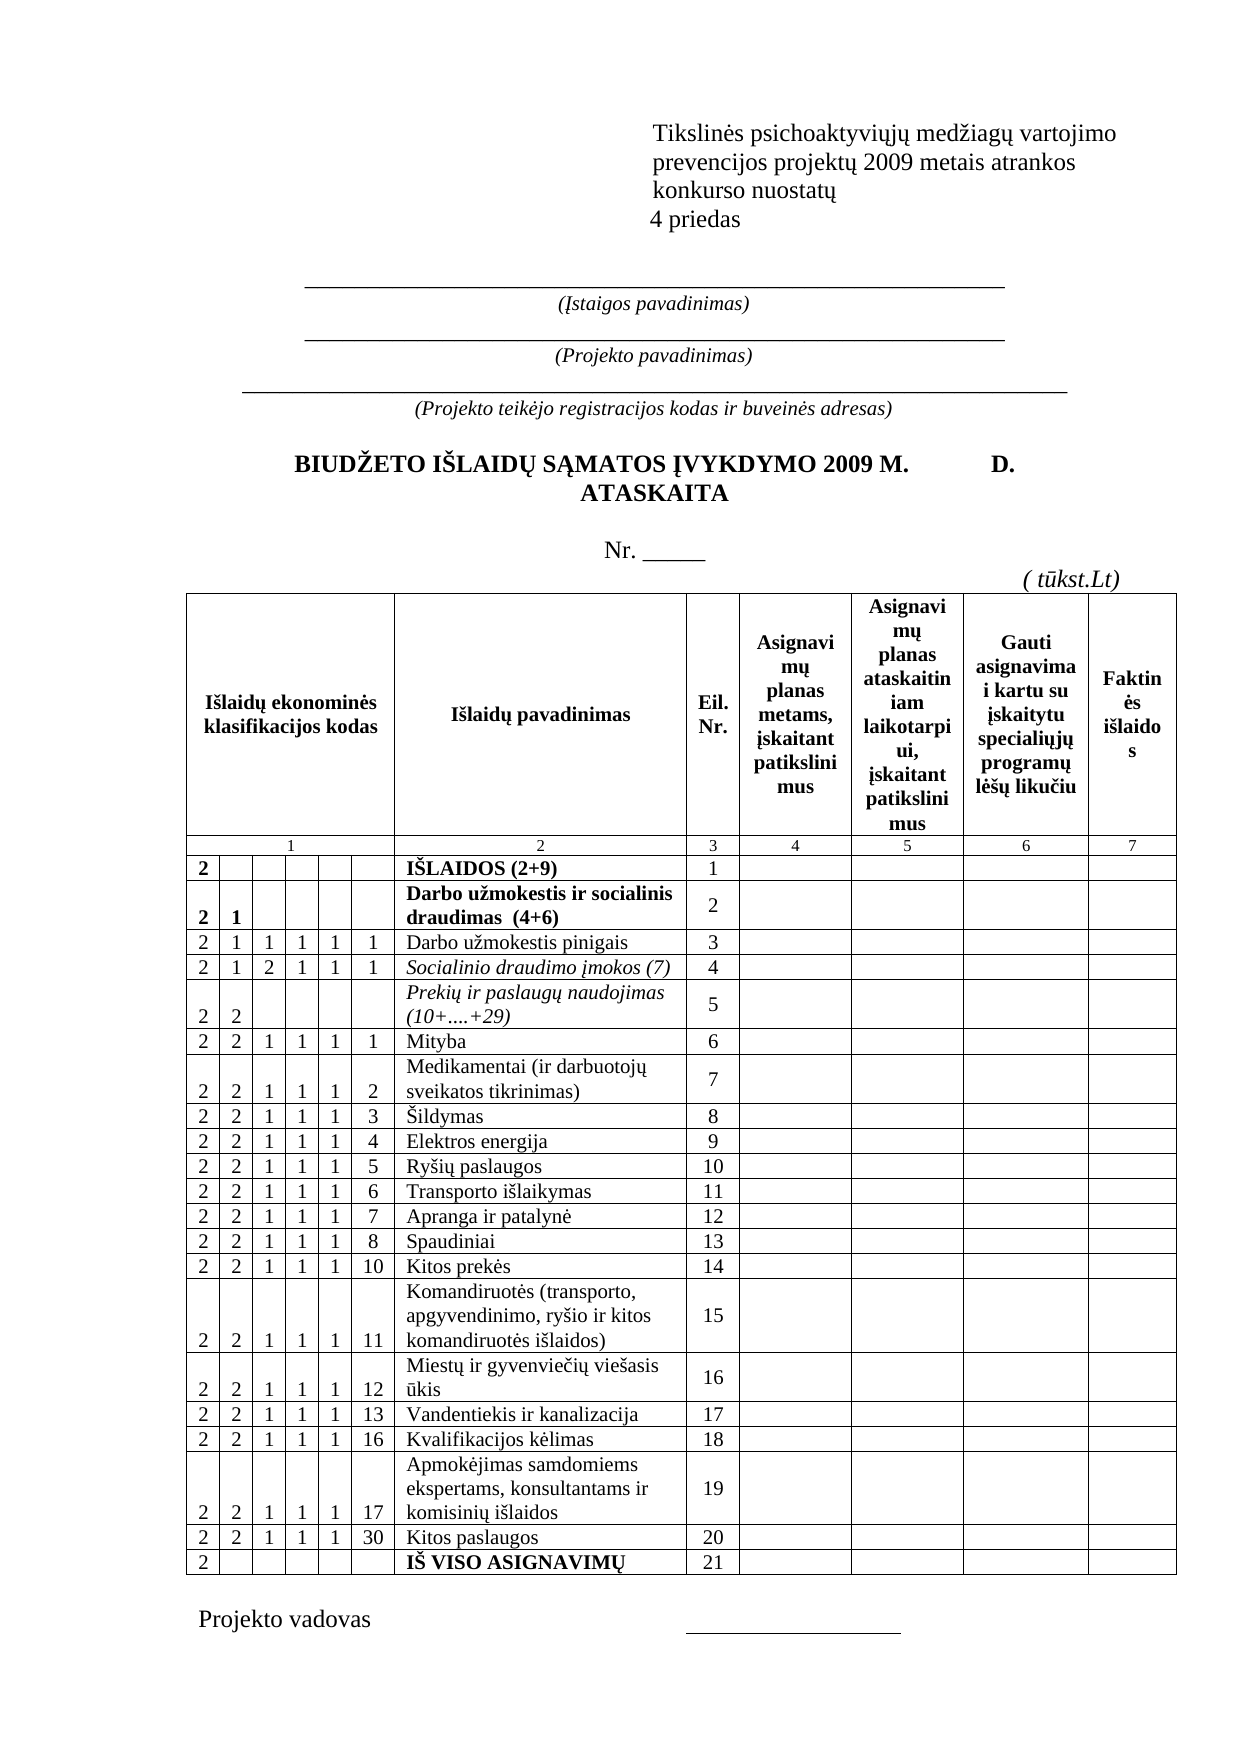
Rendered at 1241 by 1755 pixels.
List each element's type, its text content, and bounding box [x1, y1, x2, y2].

table_cell 2 [187, 1204, 219, 1228]
table_cell 1 [253, 1104, 285, 1128]
text __________________________________________________________________ [187, 367, 1122, 396]
table_cell 1 [253, 1179, 285, 1203]
table_cell [852, 1402, 963, 1426]
table_cell 1 [286, 1055, 318, 1103]
text 4 priedas [649, 204, 1122, 233]
table_cell 1 [253, 1427, 285, 1451]
table_cell [740, 1055, 851, 1103]
table_cell [740, 1353, 851, 1401]
table_cell 11 [687, 1179, 739, 1203]
table_cell [852, 1279, 963, 1352]
table_cell 2 [687, 881, 739, 929]
table_cell 1 [253, 1129, 285, 1153]
table_cell 1 [286, 1427, 318, 1451]
table_cell 7 [352, 1204, 394, 1228]
table_cell 2 [253, 955, 285, 979]
table_cell 1 [253, 1204, 285, 1228]
table_cell 2 [187, 1154, 219, 1178]
table_cell [286, 980, 318, 1028]
table_cell [286, 856, 318, 880]
table_header Išlaidų pavadinimas [395, 594, 686, 834]
table_cell Apmokėjimas samdomiems ekspertams, konsultantams ir komisinių išlaidos [395, 1452, 686, 1524]
table_cell 2 [220, 1353, 252, 1401]
table_cell [964, 980, 1088, 1028]
table_cell 1 [319, 1427, 351, 1451]
table_cell [352, 1550, 394, 1574]
table_cell [740, 1254, 851, 1278]
table_cell 1 [319, 955, 351, 979]
table_cell 2 [187, 955, 219, 979]
table_cell [1089, 1179, 1176, 1203]
table_cell 10 [687, 1154, 739, 1178]
table_cell 1 [319, 1229, 351, 1253]
table_cell 1 [319, 1055, 351, 1103]
table_cell [852, 1452, 963, 1524]
table_cell [1089, 930, 1176, 954]
table_cell 1 [286, 1402, 318, 1426]
table_cell 2 [395, 836, 686, 855]
table_cell [852, 1154, 963, 1178]
table_cell 7 [687, 1055, 739, 1103]
table_cell [964, 1129, 1088, 1153]
table_cell 1 [319, 1179, 351, 1203]
table_cell [352, 881, 394, 929]
table_cell [852, 1204, 963, 1228]
table_cell 17 [352, 1452, 394, 1524]
table_cell 1 [319, 1254, 351, 1278]
table_cell [319, 980, 351, 1028]
table_cell [1089, 881, 1176, 929]
table_cell 1 [253, 1254, 285, 1278]
table_cell [964, 1279, 1088, 1352]
table_cell 2 [187, 1229, 219, 1253]
table_cell [964, 1204, 1088, 1228]
table_cell [964, 856, 1088, 880]
table_cell [352, 856, 394, 880]
table_cell 1 [286, 1129, 318, 1153]
table_cell [1089, 1129, 1176, 1153]
table_cell 1 [286, 1525, 318, 1549]
table_cell [740, 1279, 851, 1352]
table_cell 17 [687, 1402, 739, 1426]
table_cell 13 [687, 1229, 739, 1253]
table_cell 16 [352, 1427, 394, 1451]
table_cell 2 [220, 1179, 252, 1203]
table_cell [740, 1525, 851, 1549]
table_cell 1 [220, 881, 252, 929]
table_cell [286, 881, 318, 929]
table_cell 20 [687, 1525, 739, 1549]
table_cell [852, 1254, 963, 1278]
table_cell 1 [319, 1452, 351, 1524]
table_cell Darbo užmokestis pinigais [395, 930, 686, 954]
table_header Projekto vadovas [187, 1604, 686, 1633]
table_cell 1 [286, 1452, 318, 1524]
table_cell Kvalifikacijos kėlimas [395, 1427, 686, 1451]
table_cell [964, 1104, 1088, 1128]
table_cell 1 [286, 1229, 318, 1253]
table_cell 1 [319, 1029, 351, 1053]
table_cell [852, 1525, 963, 1549]
table_header Gauti asignavimai kartu su įskaitytu specialiųjų programų lėšų likučiu [964, 594, 1088, 834]
table_cell 2 [220, 1104, 252, 1128]
table_cell 1 [687, 856, 739, 880]
table_cell [964, 1550, 1088, 1574]
table_cell [1089, 1427, 1176, 1451]
table_cell 4 [740, 836, 851, 855]
table_header Išlaidų ekonominės klasifikacijos kodas [187, 594, 394, 834]
table_cell [964, 1427, 1088, 1451]
table_cell Šildymas [395, 1104, 686, 1128]
table_cell Ryšių paslaugos [395, 1154, 686, 1178]
table_cell Elektros energija [395, 1129, 686, 1153]
table_cell [852, 930, 963, 954]
table_cell [852, 1179, 963, 1203]
table_cell [319, 881, 351, 929]
table_cell 2 [187, 980, 219, 1028]
table_cell 1 [319, 930, 351, 954]
table_cell [740, 930, 851, 954]
table_cell 1 [352, 955, 394, 979]
table_cell [964, 1179, 1088, 1203]
table_cell [253, 1550, 285, 1574]
table_cell 6 [964, 836, 1088, 855]
table_cell [964, 1452, 1088, 1524]
table_cell [852, 1055, 963, 1103]
table_cell 2 [187, 856, 219, 880]
table_cell [1089, 980, 1176, 1028]
table_cell [740, 1104, 851, 1128]
table_cell [964, 1055, 1088, 1103]
table_cell [852, 1353, 963, 1401]
table_cell 4 [687, 955, 739, 979]
table_cell [1089, 1550, 1176, 1574]
table_cell 2 [187, 1179, 219, 1203]
table_cell 8 [352, 1229, 394, 1253]
table_cell [740, 881, 851, 929]
table_cell 1 [253, 1029, 285, 1053]
table_cell 6 [352, 1179, 394, 1203]
table_cell [319, 1550, 351, 1574]
table_cell Medikamentai (ir darbuotojų sveikatos tikrinimas) [395, 1055, 686, 1103]
table_cell 2 [220, 1402, 252, 1426]
text prevencijos projektų 2009 metais atrankos [652, 147, 1122, 176]
table_cell 1 [319, 1279, 351, 1352]
table_cell 1 [286, 1254, 318, 1278]
table_cell Apranga ir patalynė [395, 1204, 686, 1228]
table_cell 11 [352, 1279, 394, 1352]
table_cell [1089, 955, 1176, 979]
table_cell 1 [253, 1055, 285, 1103]
table_cell 2 [187, 1029, 219, 1053]
table_cell 3 [352, 1104, 394, 1128]
table_cell Kitos prekės [395, 1254, 686, 1278]
table_cell [740, 1427, 851, 1451]
table_cell [1089, 856, 1176, 880]
table_cell Darbo užmokestis ir socialinis draudimas (4+6) [395, 881, 686, 929]
table_cell [1089, 1452, 1176, 1524]
table_cell [286, 1550, 318, 1574]
table_cell Socialinio draudimo įmokos (7) [395, 955, 686, 979]
table_cell Transporto išlaikymas [395, 1179, 686, 1203]
table_cell 1 [286, 1154, 318, 1178]
table_cell [220, 1550, 252, 1574]
table_cell 2 [352, 1055, 394, 1103]
table_cell 2 [187, 1279, 219, 1352]
table_cell 2 [220, 1029, 252, 1053]
table_cell 2 [220, 1129, 252, 1153]
table_cell 2 [220, 1427, 252, 1451]
table_cell 14 [687, 1254, 739, 1278]
table_cell [740, 1154, 851, 1178]
table_cell 2 [187, 1402, 219, 1426]
table_cell [852, 1029, 963, 1053]
table_cell [1089, 1279, 1176, 1352]
table_cell [852, 1104, 963, 1128]
table_cell [319, 856, 351, 880]
table_cell 18 [687, 1427, 739, 1451]
table_cell [1089, 1353, 1176, 1401]
table_cell [740, 1204, 851, 1228]
table_cell [1089, 1229, 1176, 1253]
table_cell 5 [852, 836, 963, 855]
table_cell [852, 1427, 963, 1451]
table_header Asignavimų planas metams, įskaitant patikslinimus [740, 594, 851, 834]
table_cell 8 [687, 1104, 739, 1128]
table_cell 1 [253, 930, 285, 954]
table_cell [1089, 1254, 1176, 1278]
table_cell 6 [687, 1029, 739, 1053]
table_cell [852, 955, 963, 979]
table_cell [740, 955, 851, 979]
text (Projekto teikėjo registracijos kodas ir buveinės adresas) [187, 396, 1122, 420]
table_cell 1 [319, 1204, 351, 1228]
table_cell 1 [253, 1525, 285, 1549]
table_cell [964, 1029, 1088, 1053]
table_cell 2 [220, 1525, 252, 1549]
table_cell 1 [319, 1129, 351, 1153]
text Tikslinės psichoaktyviųjų medžiagų vartojimo [652, 118, 1122, 147]
table_cell IŠLAIDOS (2+9) [395, 856, 686, 880]
table_cell 30 [352, 1525, 394, 1549]
table_cell Komandiruotės (transporto, apgyvendinimo, ryšio ir kitos komandiruotės išlaidos) [395, 1279, 686, 1352]
table_cell 2 [220, 1154, 252, 1178]
table_cell 2 [220, 1229, 252, 1253]
table_cell 1 [253, 1353, 285, 1401]
table_header Asignavimų planas ataskaitiniam laikotarpiui, įskaitant patikslinimus [852, 594, 963, 834]
table_cell 1 [253, 1402, 285, 1426]
table_cell Miestų ir gyvenviečių viešasis ūkis [395, 1353, 686, 1401]
table_cell [352, 980, 394, 1028]
table_cell 1 [220, 955, 252, 979]
table_cell 13 [352, 1402, 394, 1426]
table_cell [253, 856, 285, 880]
table_cell 1 [253, 1154, 285, 1178]
text ATASKAITA [187, 478, 1122, 507]
table_cell [964, 1525, 1088, 1549]
table_cell [740, 1229, 851, 1253]
table_cell 4 [352, 1129, 394, 1153]
table_cell 2 [187, 1055, 219, 1103]
table_cell 16 [687, 1353, 739, 1401]
table_cell [1089, 1104, 1176, 1128]
table_cell [740, 1129, 851, 1153]
table_cell 1 [253, 1229, 285, 1253]
table_cell [1089, 1204, 1176, 1228]
table_cell 10 [352, 1254, 394, 1278]
table_cell [852, 980, 963, 1028]
table_cell [740, 856, 851, 880]
table_cell 15 [687, 1279, 739, 1352]
table_cell [964, 930, 1088, 954]
table_cell 1 [286, 1179, 318, 1203]
text (Projekto pavadinimas) [187, 343, 1122, 367]
table_cell 1 [319, 1353, 351, 1401]
table_cell 2 [187, 1129, 219, 1153]
table_cell [852, 1550, 963, 1574]
table_header [686, 1604, 901, 1633]
text ( tūkst.Lt) [187, 564, 1122, 593]
table_cell 1 [286, 1353, 318, 1401]
table_cell Prekių ir paslaugų naudojimas (10+....+29) [395, 980, 686, 1028]
table_cell 3 [687, 930, 739, 954]
table_cell Kitos paslaugos [395, 1525, 686, 1549]
text konkurso nuostatų [652, 176, 1122, 204]
text ________________________________________________________ [187, 315, 1122, 343]
table_cell 1 [253, 1279, 285, 1352]
table_cell [1089, 1029, 1176, 1053]
table_cell [740, 980, 851, 1028]
table_cell 2 [187, 1427, 219, 1451]
table_cell 21 [687, 1550, 739, 1574]
table_cell 12 [687, 1204, 739, 1228]
table_cell 1 [286, 955, 318, 979]
table_cell [852, 1229, 963, 1253]
table_header [989, 1604, 1176, 1633]
table_cell 1 [319, 1104, 351, 1128]
table_cell [964, 955, 1088, 979]
table_cell 1 [286, 1204, 318, 1228]
table_cell 2 [187, 1353, 219, 1401]
table_cell 2 [187, 1254, 219, 1278]
table_header [901, 1604, 988, 1633]
table_cell [740, 1029, 851, 1053]
table_cell 2 [187, 1104, 219, 1128]
table_cell 12 [352, 1353, 394, 1401]
table_cell 9 [687, 1129, 739, 1153]
table_cell 5 [352, 1154, 394, 1178]
table_cell [964, 881, 1088, 929]
table_cell 5 [687, 980, 739, 1028]
table_cell 1 [187, 836, 394, 855]
table_cell 1 [319, 1402, 351, 1426]
table_cell 2 [187, 1452, 219, 1524]
table_cell [740, 1550, 851, 1574]
table_cell Vandentiekis ir kanalizacija [395, 1402, 686, 1426]
table_cell 1 [220, 930, 252, 954]
table_cell [964, 1254, 1088, 1278]
table_cell [740, 1452, 851, 1524]
table_cell [740, 1179, 851, 1203]
table_cell 2 [220, 1452, 252, 1524]
table_cell [1089, 1402, 1176, 1426]
table_header Eil. Nr. [687, 594, 739, 834]
table_cell Spaudiniai [395, 1229, 686, 1253]
table_cell 2 [220, 1204, 252, 1228]
table_cell [253, 980, 285, 1028]
table_header Faktinės išlaidos [1089, 594, 1176, 834]
table_cell 7 [1089, 836, 1176, 855]
table_cell 1 [286, 930, 318, 954]
table_cell [220, 856, 252, 880]
table_cell 1 [286, 1104, 318, 1128]
table_cell [964, 1402, 1088, 1426]
table_cell [852, 856, 963, 880]
table_cell [852, 1129, 963, 1153]
text BIUDŽETO IŠLAIDŲ SĄMATOS ĮVYKDYMO 2009 M. D. [187, 449, 1122, 478]
table_cell 3 [687, 836, 739, 855]
table_cell [964, 1154, 1088, 1178]
table_cell [1089, 1525, 1176, 1549]
table_cell [1089, 1055, 1176, 1103]
table_cell [964, 1353, 1088, 1401]
table_cell IŠ VISO ASIGNAVIMŲ [395, 1550, 686, 1574]
table_cell Mityba [395, 1029, 686, 1053]
table_cell [852, 881, 963, 929]
table_cell 1 [253, 1452, 285, 1524]
table_cell [964, 1229, 1088, 1253]
table_cell 1 [286, 1279, 318, 1352]
table_cell 2 [187, 881, 219, 929]
table_cell 1 [352, 1029, 394, 1053]
text (Įstaigos pavadinimas) [187, 291, 1122, 315]
table_cell 2 [220, 980, 252, 1028]
table_cell [253, 881, 285, 929]
table_cell 2 [220, 1055, 252, 1103]
text ________________________________________________________ [187, 262, 1122, 291]
table_cell 2 [220, 1254, 252, 1278]
table_cell 1 [319, 1525, 351, 1549]
table_cell 2 [220, 1279, 252, 1352]
table_cell 2 [187, 1550, 219, 1574]
table_cell [1089, 1154, 1176, 1178]
table_cell 1 [319, 1154, 351, 1178]
table_cell 1 [286, 1029, 318, 1053]
table_cell 2 [187, 930, 219, 954]
table_cell 1 [352, 930, 394, 954]
table_cell [740, 1402, 851, 1426]
text Nr. _____ [187, 535, 1122, 564]
table_cell 19 [687, 1452, 739, 1524]
table_cell 2 [187, 1525, 219, 1549]
